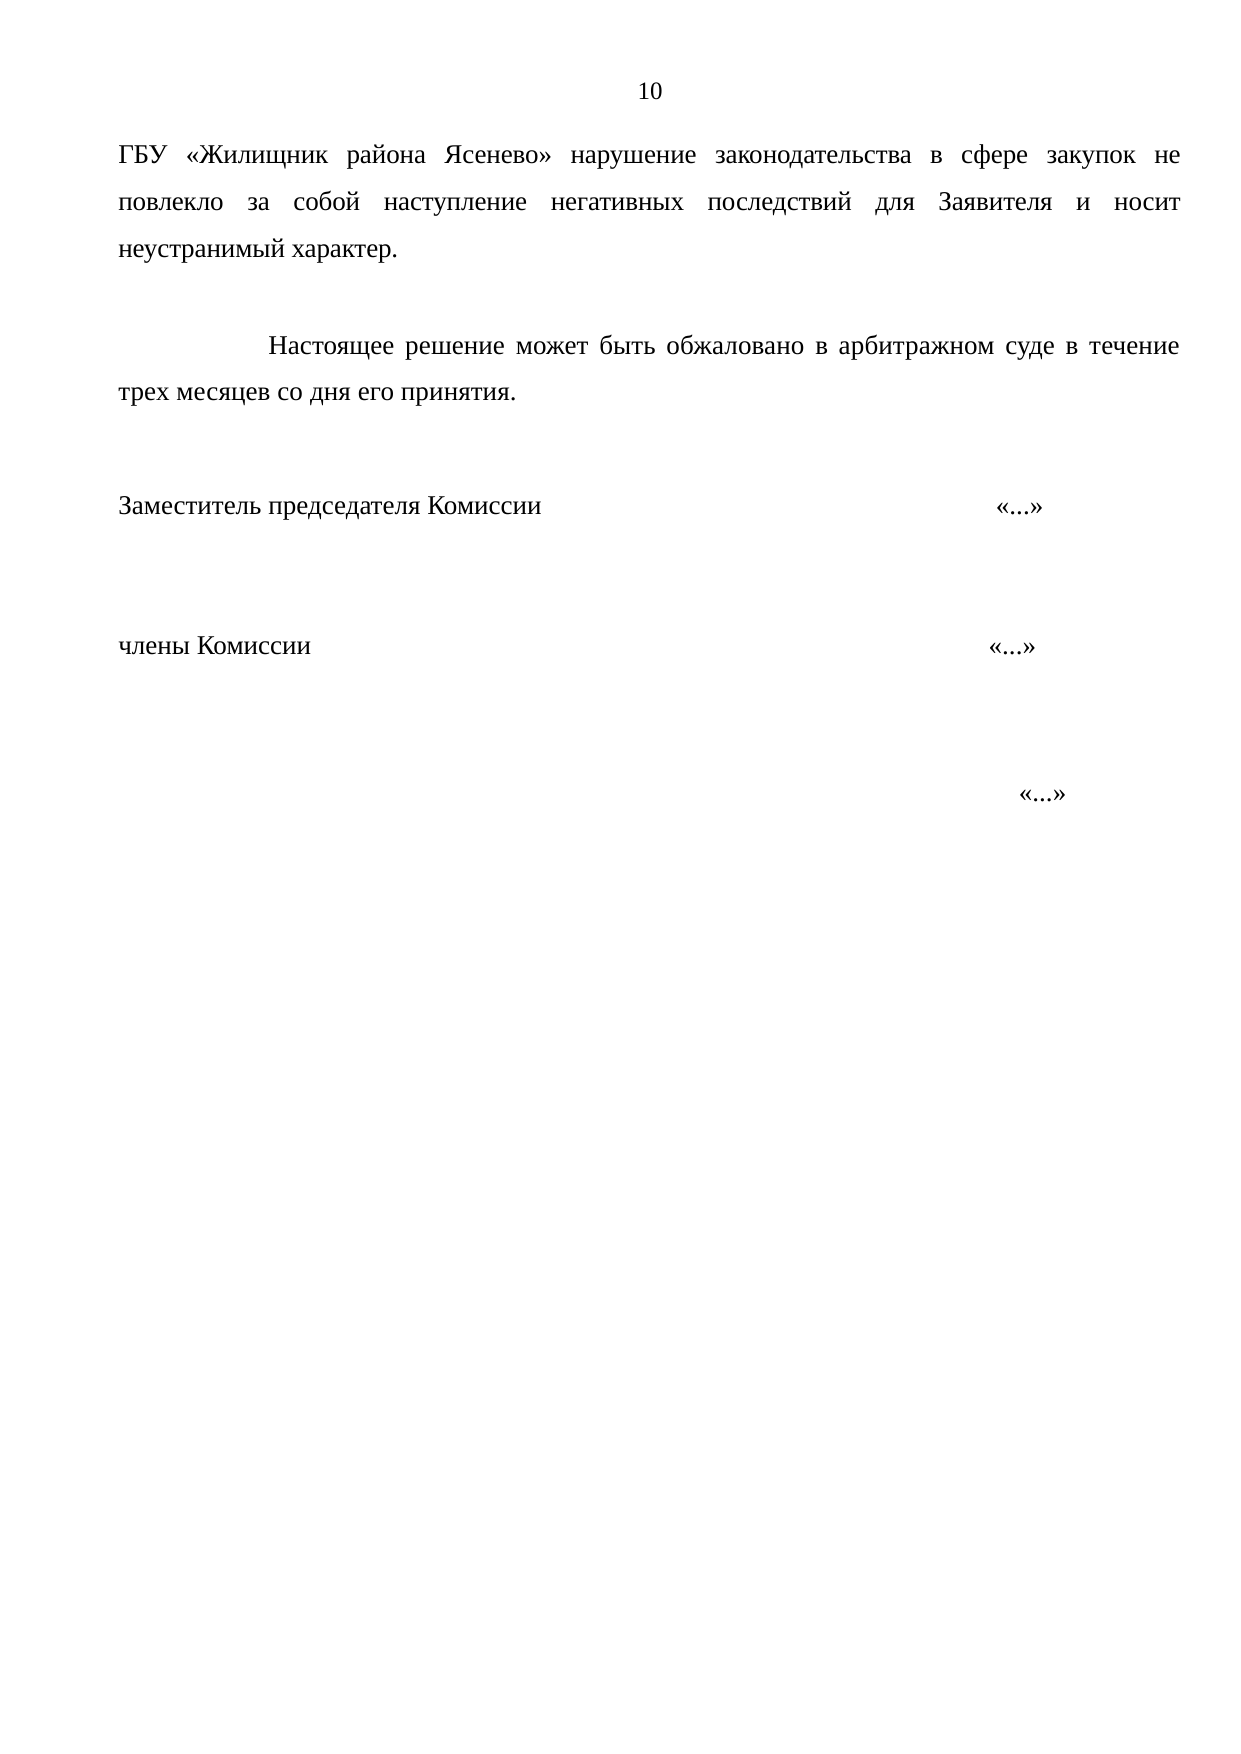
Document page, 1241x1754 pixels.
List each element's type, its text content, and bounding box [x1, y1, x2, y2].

text «...» [118, 777, 1181, 808]
text ГБУ «Жилищник района Ясенево» нарушение законодательства в сфере закупок не повлекло за собой наступление негативных последствий для Заявителя и носит неустранимый характер. [118, 138, 1181, 263]
text члены Комиссии «...» [118, 629, 1181, 660]
text Настоящее решение может быть обжаловано в арбитражном суде в течение трех месяцев со дня его принятия. [118, 329, 1181, 407]
text Заместитель председателя Комиссии «...» [118, 489, 1181, 520]
